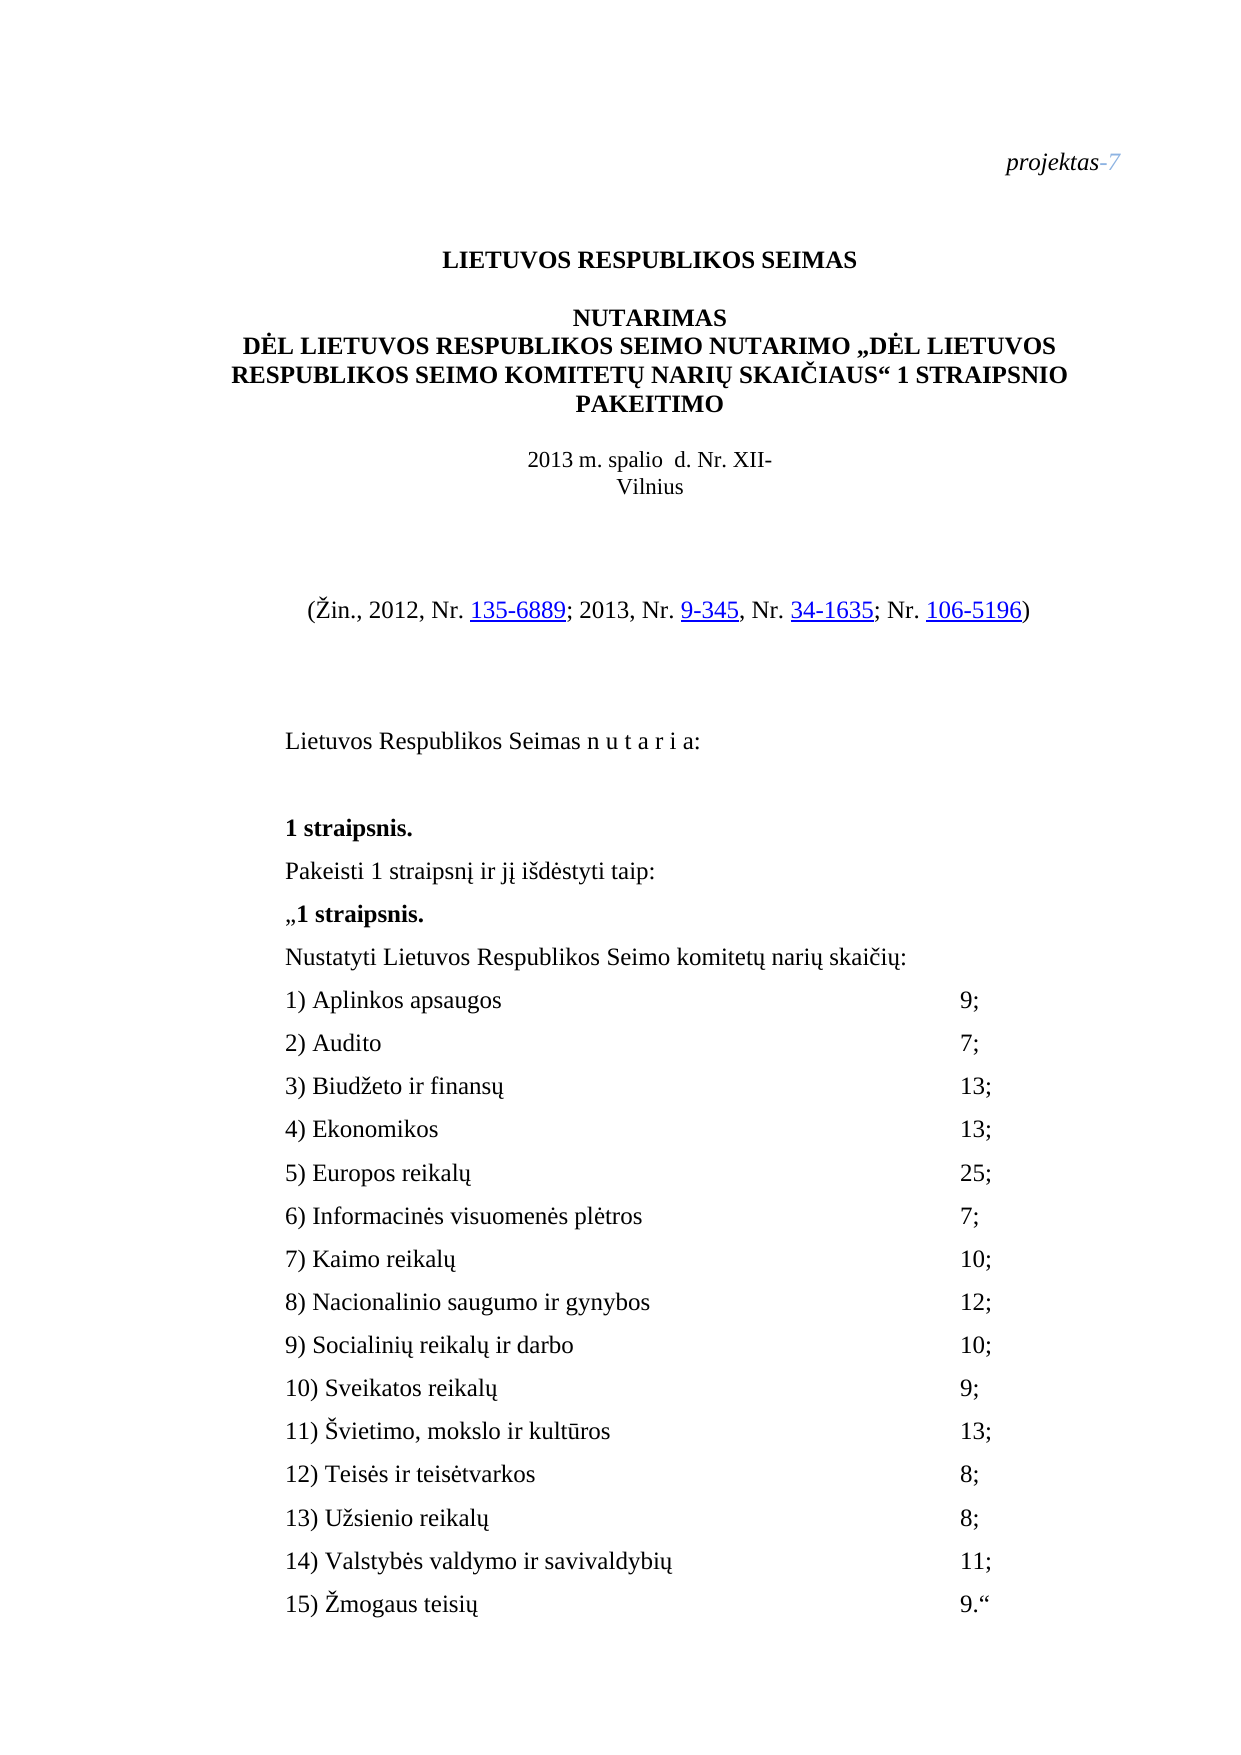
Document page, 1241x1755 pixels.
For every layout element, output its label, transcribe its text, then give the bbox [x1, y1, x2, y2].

text 13) Užsienio reikalų 8; [210, 1503, 1120, 1531]
text 14) Valstybės valdymo ir savivaldybių 11; [210, 1546, 1120, 1574]
text LIETUVOS RESPUBLIKOS SEIMAS [177, 245, 1122, 274]
text 8) Nacionalinio saugumo ir gynybos 12; [210, 1287, 1120, 1316]
text 1) Aplinkos apsaugos 9; [210, 985, 1120, 1014]
text 10) Sveikatos reikalų 9; [210, 1373, 1120, 1402]
text (Žin., 2012, Nr. 135-6889; 2013, Nr. 9-345, Nr. 34-1635; Nr. 106-5196) [210, 595, 1120, 624]
text 7) Kaimo reikalų 10; [210, 1244, 1120, 1273]
text 6) Informacinės visuomenės plėtros 7; [210, 1201, 1120, 1229]
text „1 straipsnis. [210, 899, 1120, 928]
text 3) Biudžeto ir finansų 13; [210, 1071, 1120, 1100]
text projektas-7 [177, 147, 1122, 176]
text Lietuvos Respublikos Seimas n u t a r i a: [210, 726, 1120, 755]
text DĖL LIETUVOS RESPUBLIKOS SEIMO NUTARIMO „DĖL LIETUVOS RESPUBLIKOS SEIMO KOMITETŲ NARIŲ SKAIČIAUS“ 1 STRAIPSNIO PAKEITIMO [177, 331, 1122, 418]
text Nustatyti Lietuvos Respublikos Seimo komitetų narių skaičių: [210, 942, 1120, 971]
text 5) Europos reikalų 25; [210, 1158, 1120, 1186]
text Pakeisti 1 straipsnį ir jį išdėstyti taip: [210, 856, 1120, 884]
text 9) Socialinių reikalų ir darbo 10; [210, 1330, 1120, 1359]
text 12) Teisės ir teisėtvarkos 8; [210, 1459, 1120, 1488]
text 4) Ekonomikos 13; [210, 1114, 1120, 1143]
text 15) Žmogaus teisių 9.“ [210, 1589, 1120, 1618]
text NUTARIMAS [177, 303, 1122, 331]
text 11) Švietimo, mokslo ir kultūros 13; [210, 1416, 1120, 1445]
text 2013 m. spalio d. Nr. XII- Vilnius [177, 446, 1122, 499]
text 1 straipsnis. [210, 813, 1120, 841]
text 2) Audito 7; [210, 1028, 1120, 1057]
